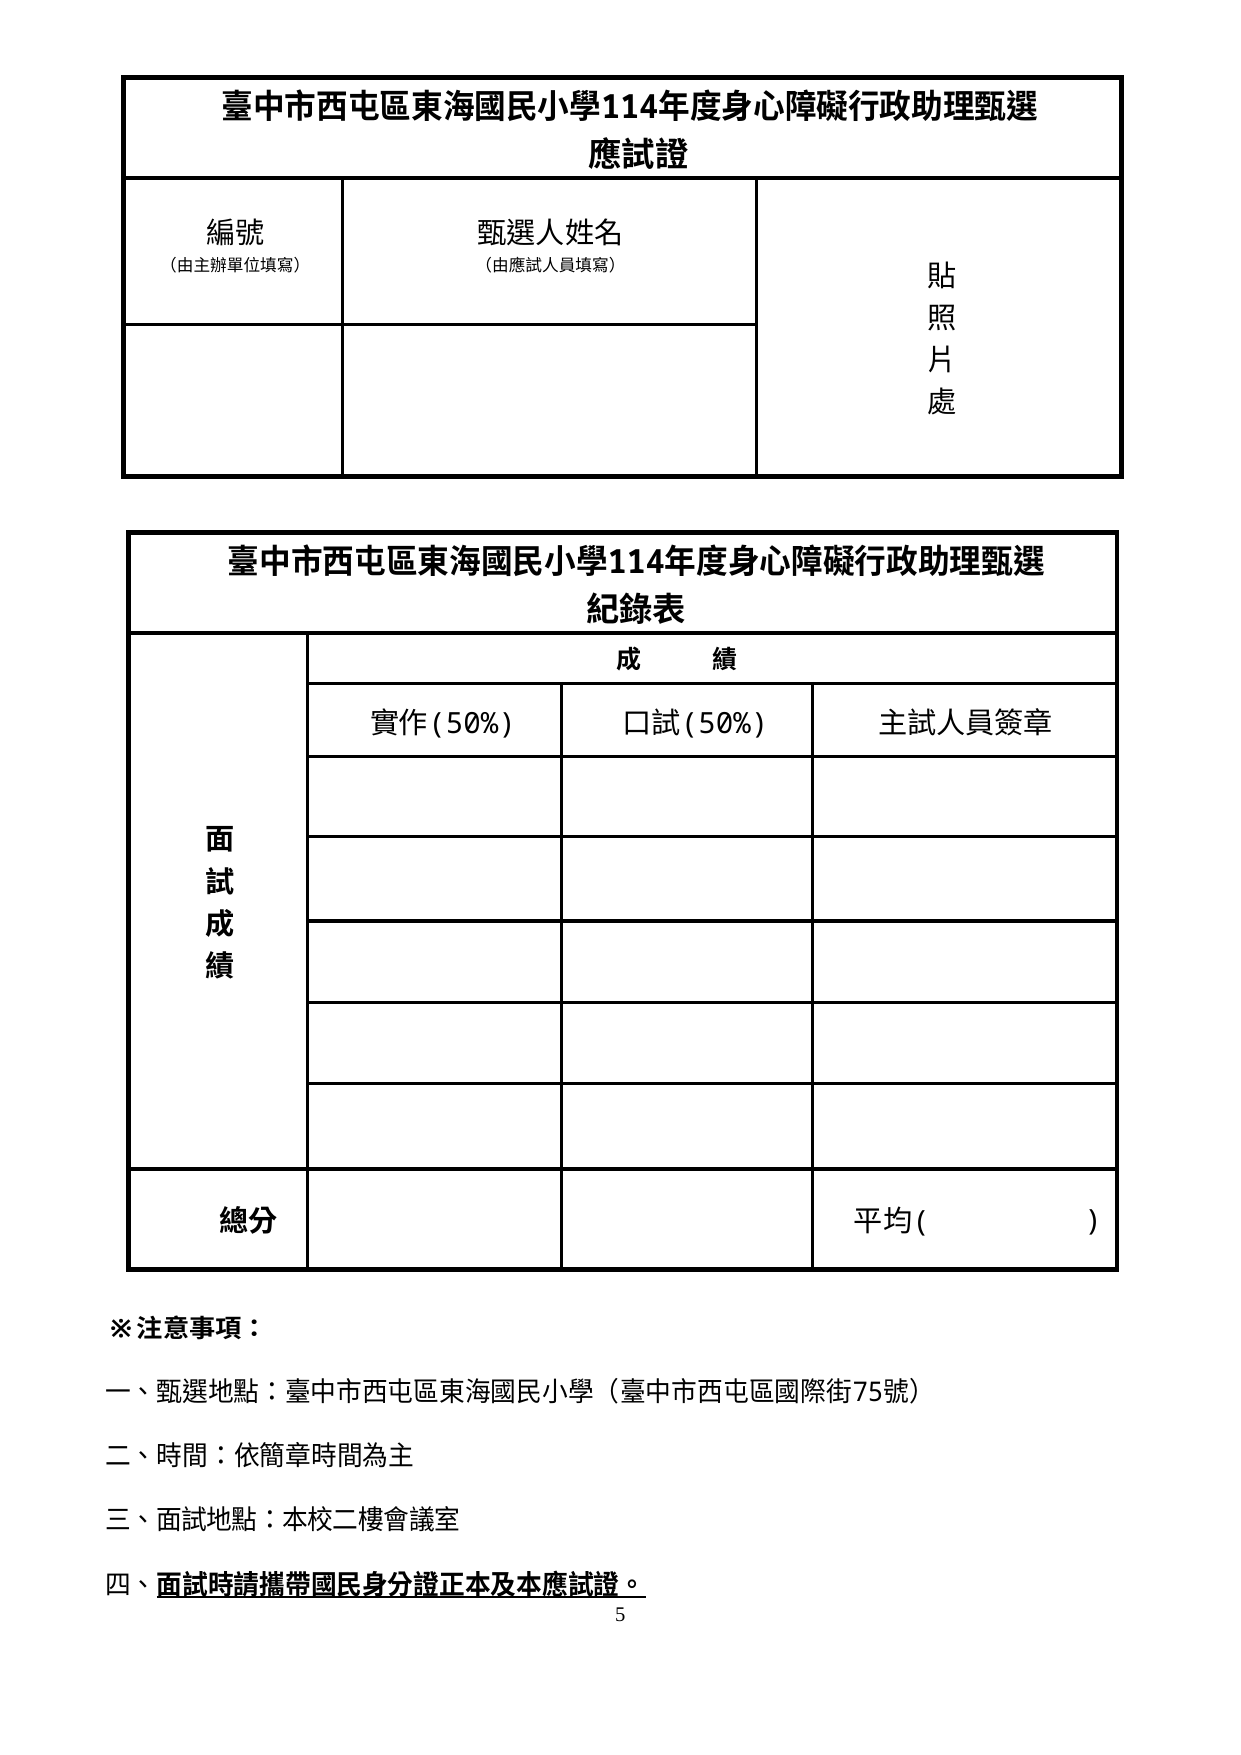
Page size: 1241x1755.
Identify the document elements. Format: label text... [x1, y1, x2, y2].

table_cell 實作(50%) [309, 685, 560, 755]
table_cell [309, 635, 562, 682]
table_header 臺中市西屯區東海國民小學114年度身心障礙行政助理甄選 紀錄表 [131, 535, 1115, 631]
table_header 臺中市西屯區東海國民小學114年度身心障礙行政助理甄選 應試證 [126, 80, 1119, 176]
table_cell [309, 838, 560, 919]
table_cell 貼照片 處 [758, 180, 1119, 474]
table_cell 主試人員簽章 [814, 685, 1115, 755]
table_cell [814, 923, 1115, 1001]
table_cell [814, 1085, 1115, 1167]
table_cell 口試(50%) [563, 685, 811, 755]
table_cell [814, 758, 1115, 835]
table_cell [994, 635, 1115, 682]
table_cell [309, 1085, 560, 1167]
table_cell [309, 758, 560, 835]
table_cell [563, 838, 811, 919]
table_cell 甄選人姓名 （由應試人員填寫） [344, 180, 755, 323]
table_cell 總分 [131, 1171, 306, 1267]
table_cell [563, 1085, 811, 1167]
table_cell [814, 838, 1115, 919]
text 三、面試地點：本校二樓會議室 [105, 1498, 1035, 1538]
table_cell [563, 758, 811, 835]
text 四、面試時請攜帶國民身分證正本及本應試證。 [105, 1563, 1224, 1602]
table_cell [814, 1004, 1115, 1082]
table_cell [309, 923, 560, 1001]
table_cell [563, 1004, 811, 1082]
table_cell [563, 923, 811, 1001]
table_cell [563, 1171, 811, 1267]
table_cell [126, 326, 341, 474]
text 二、時間：依簡章時間為主 [105, 1434, 1035, 1473]
text 一、甄選地點：臺中市西屯區東海國民小學（臺中市西屯區國際街75號） [105, 1370, 1035, 1409]
table_cell 成 [562, 635, 712, 682]
table_cell 績 [712, 635, 813, 682]
table_cell ) [994, 1171, 1115, 1267]
table_cell [344, 326, 755, 474]
table_cell [309, 1171, 560, 1267]
table_cell [309, 1004, 560, 1082]
table_cell 平均( [814, 1171, 994, 1267]
table_cell [813, 635, 994, 682]
subtitle ※注意事項： [105, 1308, 1224, 1345]
table_cell 編號 （由主辦單位填寫） [126, 180, 341, 323]
table_cell 面試成績 [131, 635, 306, 1167]
